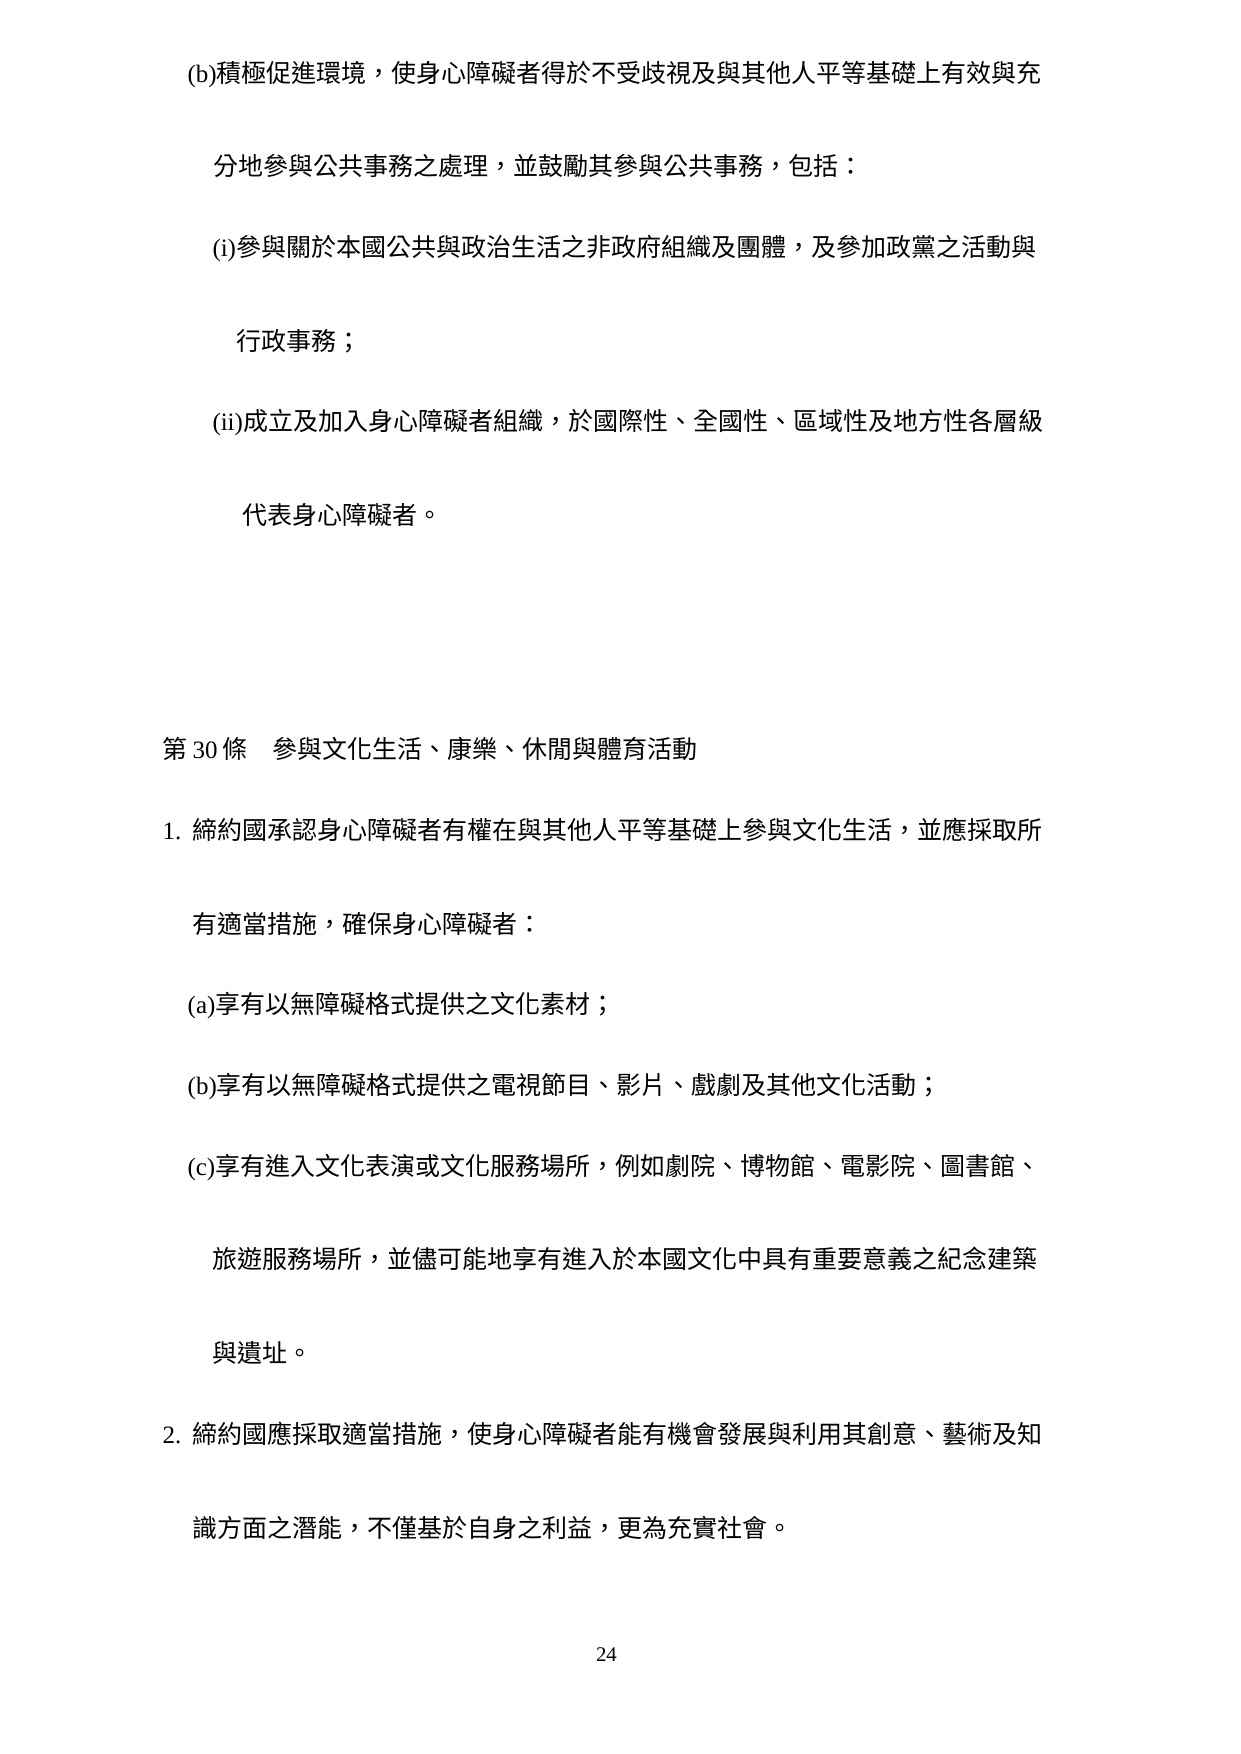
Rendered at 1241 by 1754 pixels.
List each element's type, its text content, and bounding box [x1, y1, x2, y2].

text (c)享有進入文化表演或文化服務場所，例如劇院、博物館、電影院、圖書館、旅遊服務場所，並儘可能地享有進入於本國文化中具有重要意義之紀念建築與遺址。 [187, 1123, 1050, 1373]
text 第30條 參與文化生活、康樂、休閒與體育活動 [162, 706, 1050, 769]
text (b)享有以無障礙格式提供之電視節目、影片、戲劇及其他文化活動； [187, 1042, 1050, 1104]
text (ii)成立及加入身心障礙者組織，於國際性、全國性、區域性及地方性各層級代表身心障礙者。 [212, 378, 1050, 534]
list 締約國承認身心障礙者有權在與其他人平等基礎上參與文化生活，並應採取所有適當措施，確保身心障礙者： [162, 787, 1050, 943]
text (a)享有以無障礙格式提供之文化素材； [187, 961, 1050, 1024]
text (b)積極促進環境，使身心障礙者得於不受歧視及與其他人平等基礎上有效與充分地參與公共事務之處理，並鼓勵其參與公共事務，包括： [187, 29, 1050, 186]
list 締約國應採取適當措施，使身心障礙者能有機會發展與利用其創意、藝術及知識方面之潛能，不僅基於自身之利益，更為充實社會。 [162, 1391, 1050, 1547]
text (i)參與關於本國公共與政治生活之非政府組織及團體，及參加政黨之活動與行政事務； [212, 204, 1050, 360]
